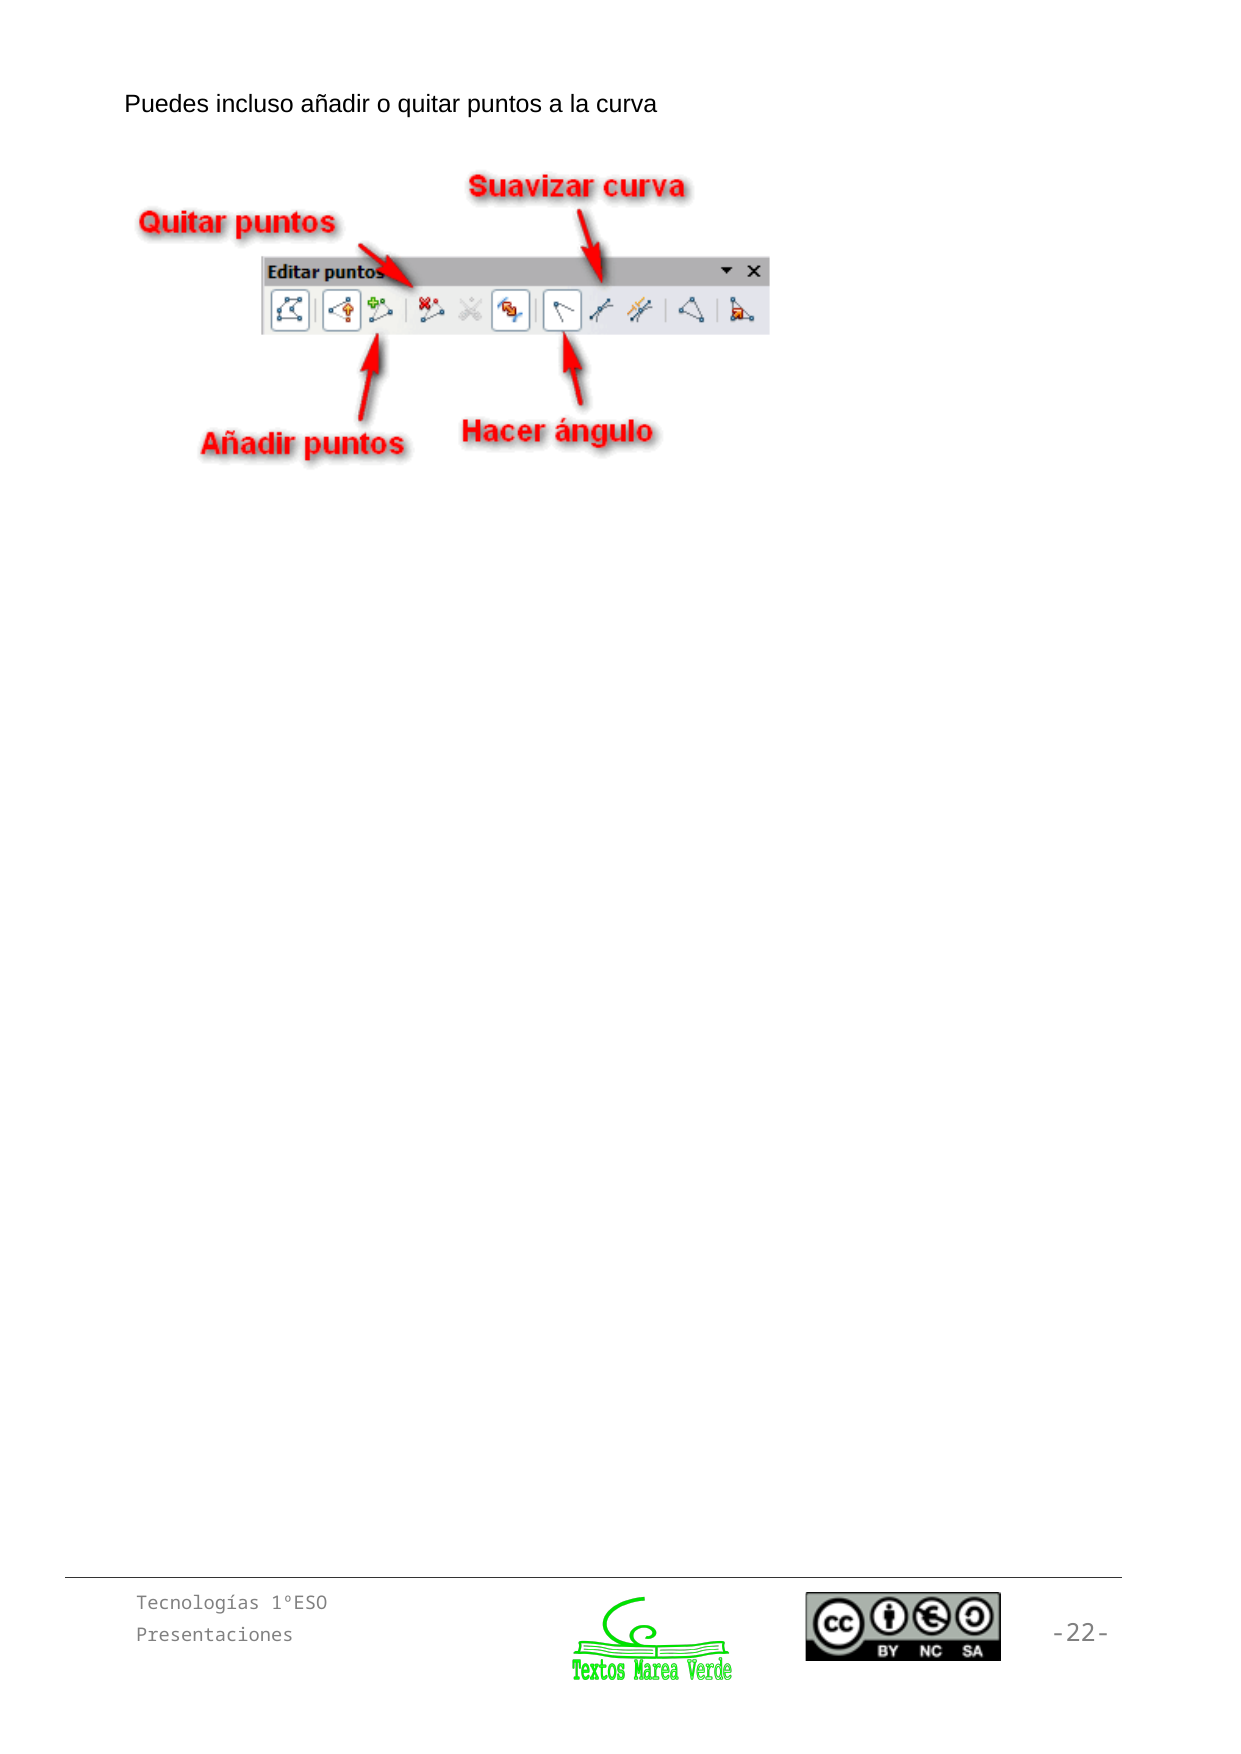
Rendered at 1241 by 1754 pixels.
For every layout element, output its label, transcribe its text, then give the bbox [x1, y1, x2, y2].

picture [805, 1592, 1001, 1661]
text Puedes incluso añadir o quitar puntos a la curva [65, 88, 1122, 117]
picture [124, 157, 809, 492]
picture [564, 1586, 741, 1704]
